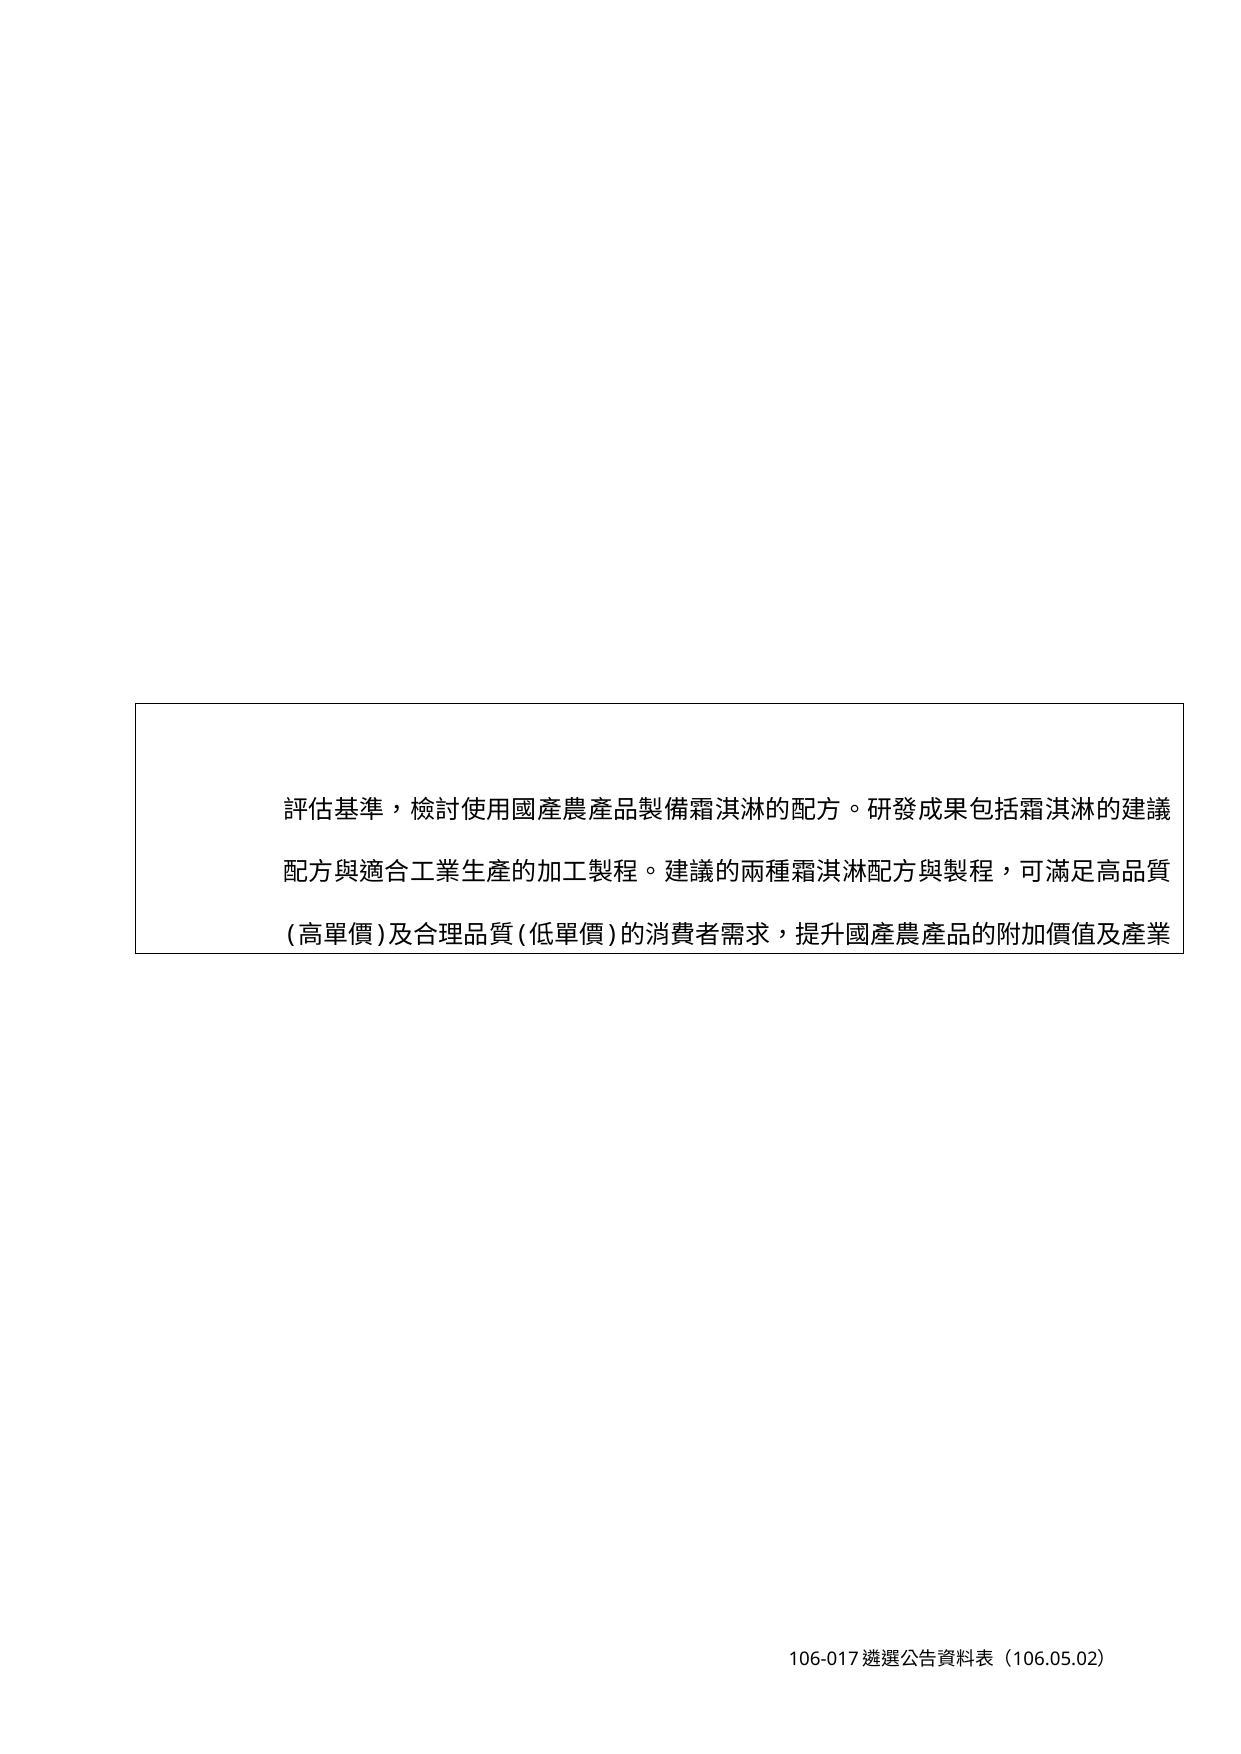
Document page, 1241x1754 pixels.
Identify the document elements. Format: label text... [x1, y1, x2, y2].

table_cell 評估基準，檢討使用國產農產品製備霜淇淋的配方。研發成果包括霜淇淋的建議配方與適合工業生產的加工製程。建議的兩種霜淇淋配方與製程，可滿足高品質(高單價)及合理品質(低單價)的消費者需求，提升國產農產品的附加價值及產業 [136, 704, 1183, 953]
